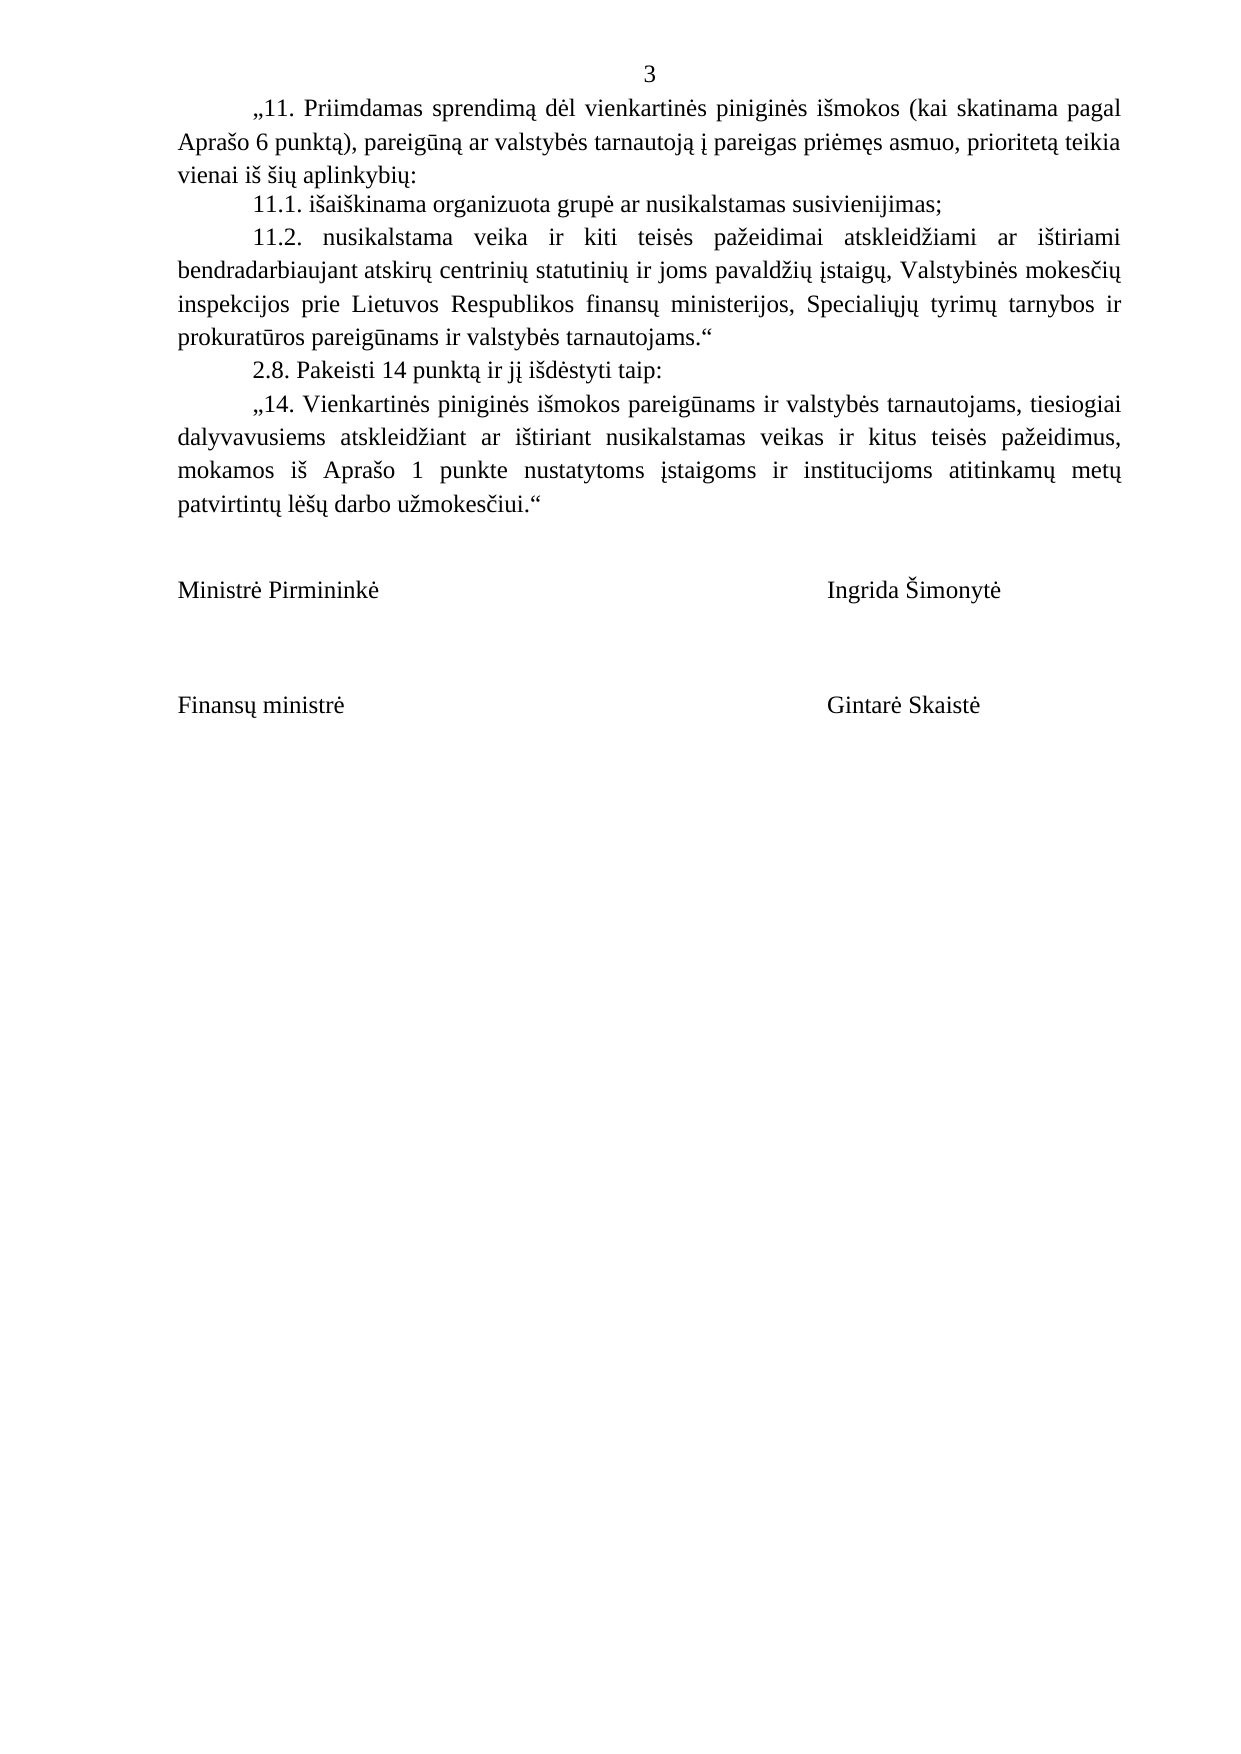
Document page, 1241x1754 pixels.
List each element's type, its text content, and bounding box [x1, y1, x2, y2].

text Ministrė Pirmininkė Ingrida Šimonytė [177, 575, 1122, 604]
text „11. Priimdamas sprendimą dėl vienkartinės piniginės išmokos (kai skatinama pagal Aprašo 6 punktą), pareigūną ar valstybės tarnautoją į pareigas priėmęs asmuo, prioritetą teikia vienai iš šių aplinkybių: [177, 89, 1122, 189]
text Finansų ministrė Gintarė Skaistė [177, 690, 1122, 719]
text 11.2. nusikalstama veika ir kiti teisės pažeidimai atskleidžiami ar ištiriami bendradarbiaujant atskirų centrinių statutinių ir joms pavaldžių įstaigų, Valstybinės mokesčių inspekcijos prie Lietuvos Respublikos finansų ministerijos, Specialiųjų tyrimų tarnybos ir prokuratūros pareigūnams ir valstybės tarnautojams.“ [177, 217, 1122, 351]
text „14. Vienkartinės piniginės išmokos pareigūnams ir valstybės tarnautojams, tiesiogiai dalyvavusiems atskleidžiant ar ištiriant nusikalstamas veikas ir kitus teisės pažeidimus, mokamos iš Aprašo 1 punkte nustatytoms įstaigoms ir institucijoms atitinkamų metų patvirtintų lėšų darbo užmokesčiui.“ [177, 384, 1122, 517]
text 11.1. išaiškinama organizuota grupė ar nusikalstamas susivienijimas; [177, 189, 1122, 217]
text 2.8. Pakeisti 14 punktą ir jį išdėstyti taip: [177, 351, 1122, 384]
